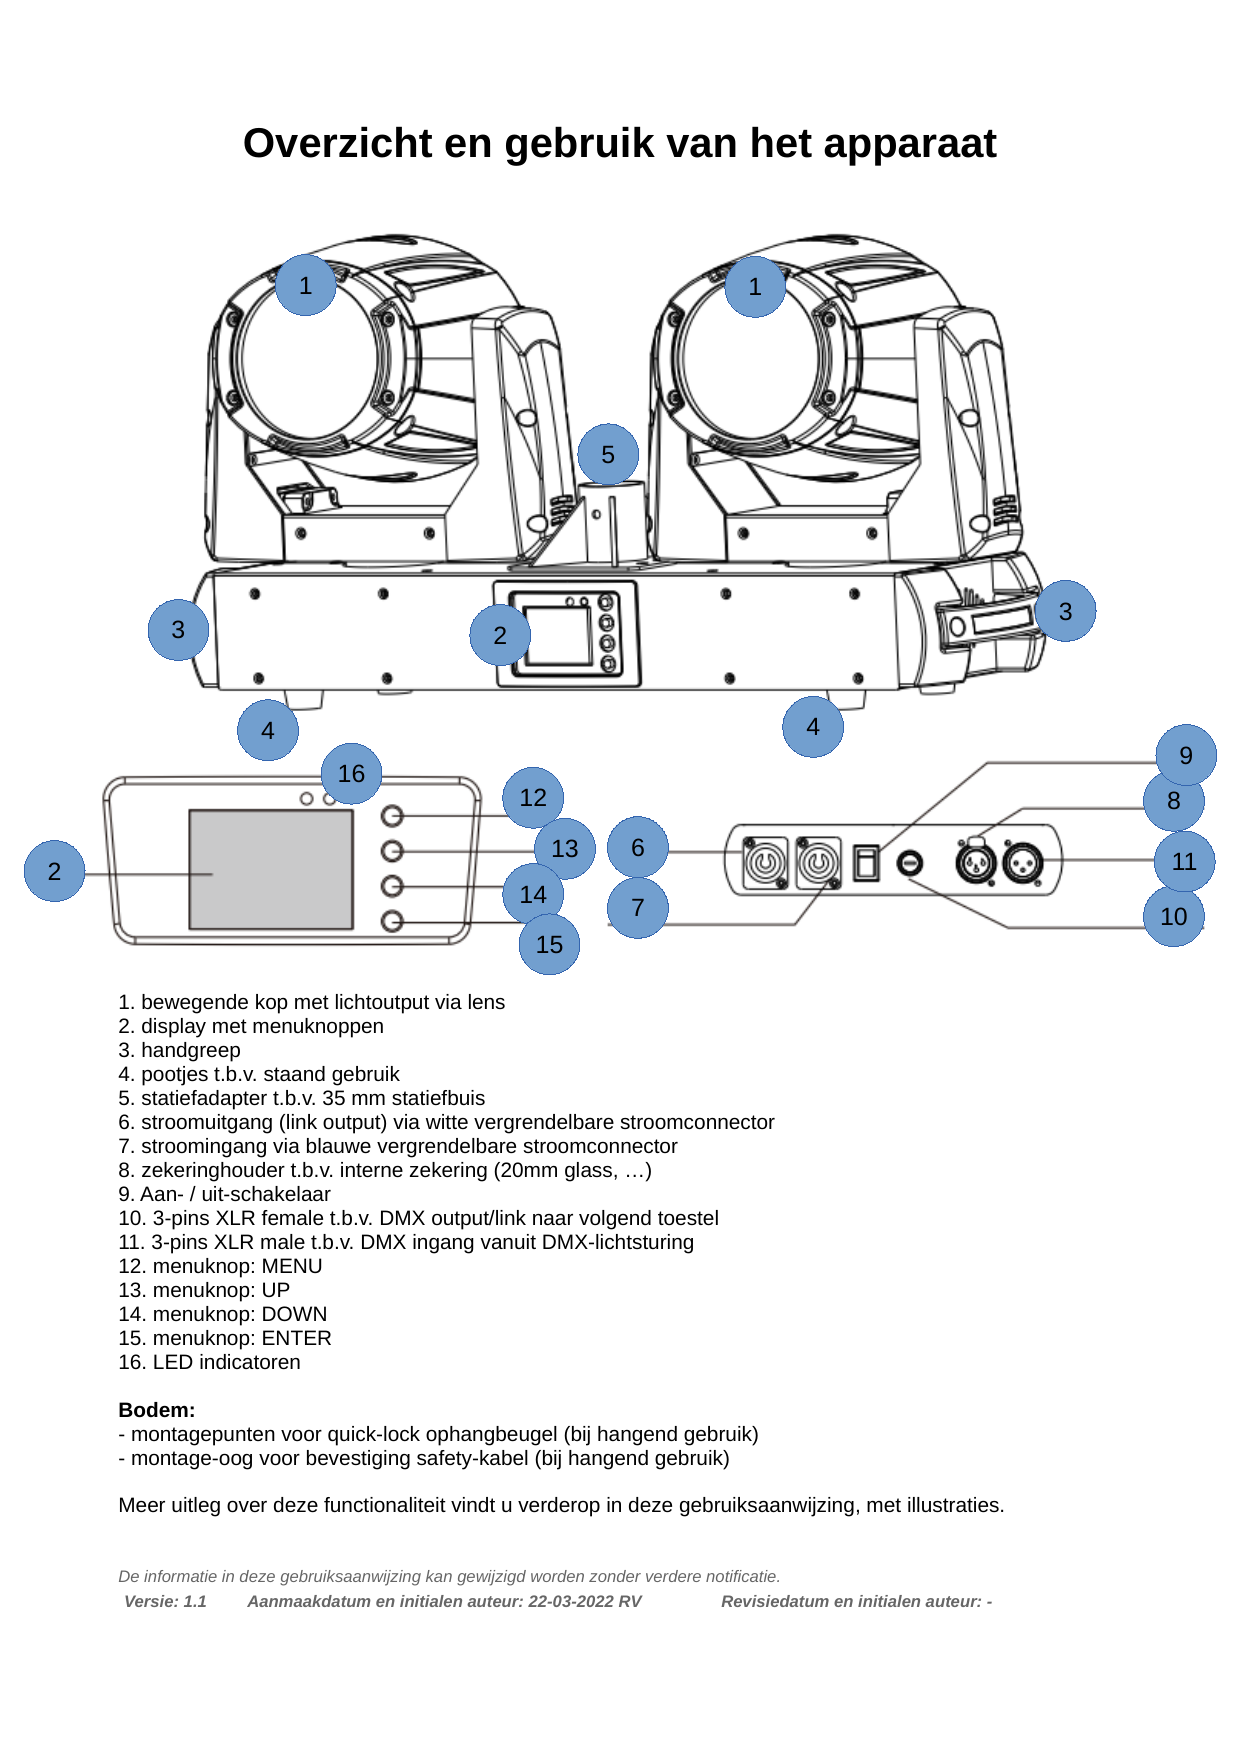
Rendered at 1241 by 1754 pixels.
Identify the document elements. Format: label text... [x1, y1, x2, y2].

text 11. 3-pins XLR male t.b.v. DMX ingang vanuit DMX-lichtsturing [118, 1230, 1122, 1254]
text 10. 3-pins XLR female t.b.v. DMX output/link naar volgend toestel [118, 1206, 1122, 1230]
text - montage-oog voor bevestiging safety-kabel (bij hangend gebruik) [118, 1445, 1122, 1469]
picture [48, 213, 1205, 1155]
text 12. menuknop: MENU [118, 1254, 1122, 1278]
text Bodem: - montagepunten voor quick-lock ophangbeugel (bij hangend gebruik) [118, 1397, 1122, 1445]
text Meer uitleg over deze functionaliteit vindt u verderop in deze gebruiksaanwijzing, met illustraties. [118, 1493, 1122, 1517]
text 14. menuknop: DOWN 15. menuknop: ENTER [118, 1302, 1122, 1349]
text 3. handgreep [1111, 1038, 1122, 1062]
text 13. menuknop: UP [118, 1278, 1122, 1302]
text 16. LED indicatoren [118, 1349, 1122, 1373]
text Overzicht en gebruik van het apparaat [118, 118, 1122, 166]
text 9. Aan- / uit-schakelaar [118, 1182, 1122, 1206]
picture [1200, 780, 1205, 796]
text 7. stroomingang via blauwe vergrendelbare stroomconnector 8. zekeringhouder t.b.v. interne zekering (20mm glass, …) [118, 1134, 1122, 1182]
picture [1193, 885, 1205, 911]
picture [1183, 806, 1205, 838]
